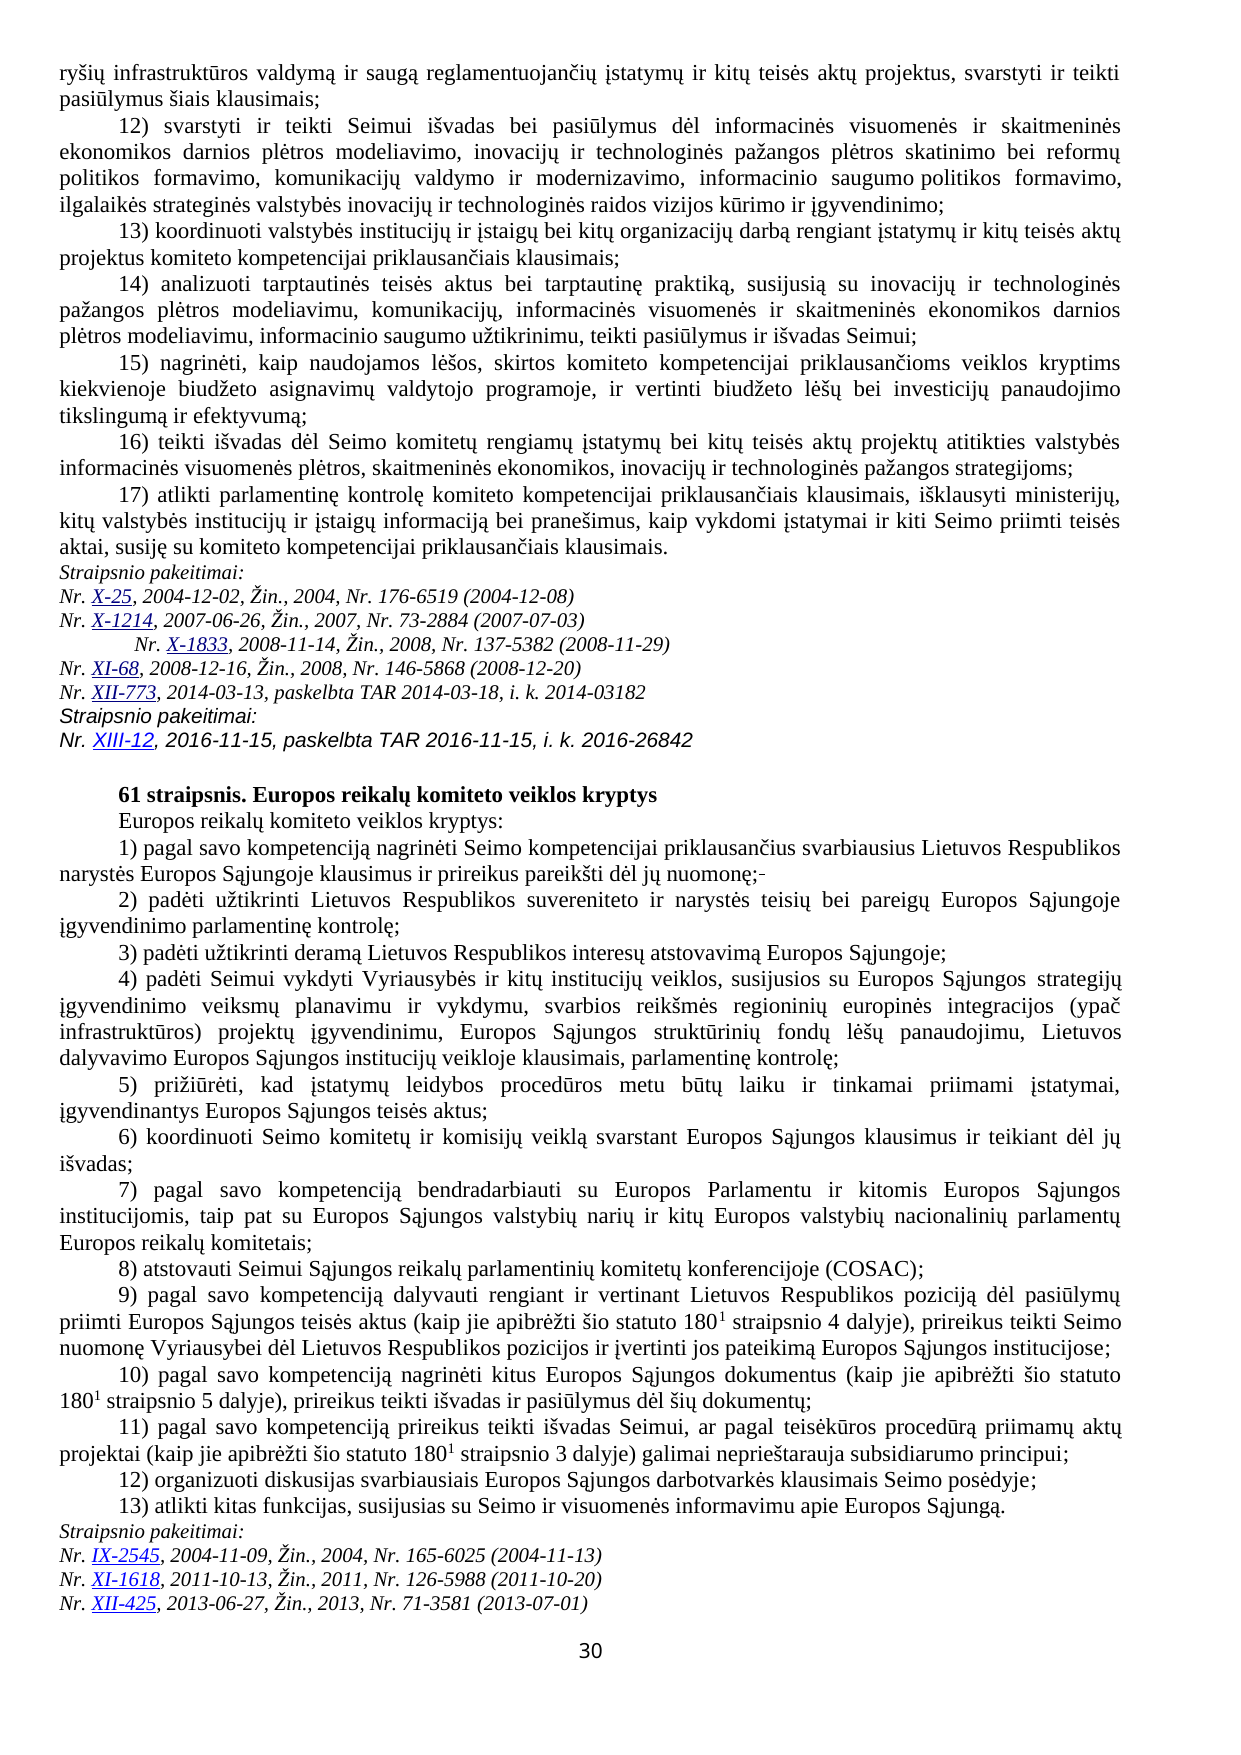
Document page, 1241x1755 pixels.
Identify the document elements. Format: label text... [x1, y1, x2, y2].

text 15) nagrinėti, kaip naudojamos lėšos, skirtos komiteto kompetencijai priklausančioms veiklos kryptims kiekvienoje biudžeto asignavimų valdytojo programoje, ir vertinti biudžeto lėšų bei investicijų panaudojimo tikslingumą ir efektyvumą; [59, 349, 1122, 428]
text 16) teikti išvadas dėl Seimo komitetų rengiamų įstatymų bei kitų teisės aktų projektų atitikties valstybės informacinės visuomenės plėtros, skaitmeninės ekonomikos, inovacijų ir technologinės pažangos strategijoms; [59, 428, 1122, 481]
text Straipsnio pakeitimai: [59, 1519, 1122, 1543]
text Nr. X-1214, 2007-06-26, Žin., 2007, Nr. 73-2884 (2007-07-03) [59, 608, 1122, 632]
text 8) atstovauti Seimui Sąjungos reikalų parlamentinių komitetų konferencijoje (COSAC); [59, 1255, 1122, 1282]
text 7) pagal savo kompetenciją bendradarbiauti su Europos Parlamentu ir kitomis Europos Sąjungos institucijomis, taip pat su Europos Sąjungos valstybių narių ir kitų Europos valstybių nacionalinių parlamentų Europos reikalų komitetais; [59, 1176, 1122, 1255]
text Europos reikalų komiteto veiklos kryptys: [59, 807, 1122, 833]
text Nr. X-1833, 2008-11-14, Žin., 2008, Nr. 137-5382 (2008-11-29) [59, 632, 1122, 656]
text 1) pagal savo kompetenciją nagrinėti Seimo kompetencijai priklausančius svarbiausius Lietuvos Respublikos narystės Europos Sąjungoje klausimus ir prireikus pareikšti dėl jų nuomonę; [59, 833, 1122, 886]
text Nr. X-25, 2004-12-02, Žin., 2004, Nr. 176-6519 (2004-12-08) [59, 584, 1122, 608]
text 14) analizuoti tarptautinės teisės aktus bei tarptautinę praktiką, susijusią su inovacijų ir technologinės pažangos plėtros modeliavimu, komunikacijų, informacinės visuomenės ir skaitmeninės ekonomikos darnios plėtros modeliavimu, informacinio saugumo užtikrinimu, teikti pasiūlymus ir išvadas Seimui; [59, 270, 1122, 349]
text 61 straipsnis. Europos reikalų komiteto veiklos kryptys [59, 781, 1122, 807]
text 10) pagal savo kompetenciją nagrinėti kitus Europos Sąjungos dokumentus (kaip jie apibrėžti šio statuto 1801 straipsnio 5 dalyje), prireikus teikti išvadas ir pasiūlymus dėl šių dokumentų; [59, 1361, 1122, 1413]
text 13) atlikti kitas funkcijas, susijusias su Seimo ir visuomenės informavimu apie Europos Sąjungą. [59, 1492, 1122, 1519]
text Nr. XIII-12, 2016-11-15, paskelbta TAR 2016-11-15, i. k. 2016-26842 [59, 728, 1122, 752]
text Nr. XII-425, 2013-06-27, Žin., 2013, Nr. 71-3581 (2013-07-01) [59, 1591, 1122, 1615]
text 6) koordinuoti Seimo komitetų ir komisijų veiklą svarstant Europos Sąjungos klausimus ir teikiant dėl jų išvadas; [59, 1123, 1122, 1176]
text Straipsnio pakeitimai: [59, 560, 1122, 584]
text 3) padėti užtikrinti deramą Lietuvos Respublikos interesų atstovavimą Europos Sąjungoje; [59, 939, 1122, 965]
text 12) svarstyti ir teikti Seimui išvadas bei pasiūlymus dėl informacinės visuomenės ir skaitmeninės ekonomikos darnios plėtros modeliavimo, inovacijų ir technologinės pažangos plėtros skatinimo bei reformų politikos formavimo, komunikacijų valdymo ir modernizavimo, informacinio saugumo politikos formavimo, ilgalaikės strateginės valstybės inovacijų ir technologinės raidos vizijos kūrimo ir įgyvendinimo; [59, 112, 1122, 217]
text 12) organizuoti diskusijas svarbiausiais Europos Sąjungos darbotvarkės klausimais Seimo posėdyje; [59, 1466, 1122, 1492]
text Nr. XI-1618, 2011-10-13, Žin., 2011, Nr. 126-5988 (2011-10-20) [59, 1567, 1122, 1591]
text ryšių infrastruktūros valdymą ir saugą reglamentuojančių įstatymų ir kitų teisės aktų projektus, svarstyti ir teikti pasiūlymus šiais klausimais; [59, 59, 1122, 112]
text 2) padėti užtikrinti Lietuvos Respublikos suvereniteto ir narystės teisių bei pareigų Europos Sąjungoje įgyvendinimo parlamentinę kontrolę; [59, 886, 1122, 939]
text 13) koordinuoti valstybės institucijų ir įstaigų bei kitų organizacijų darbą rengiant įstatymų ir kitų teisės aktų projektus komiteto kompetencijai priklausančiais klausimais; [59, 217, 1122, 270]
text 11) pagal savo kompetenciją prireikus teikti išvadas Seimui, ar pagal teisėkūros procedūrą priimamų aktų projektai (kaip jie apibrėžti šio statuto 1801 straipsnio 3 dalyje) galimai neprieštarauja subsidiarumo principui; [59, 1413, 1122, 1466]
text Straipsnio pakeitimai: [59, 704, 1122, 728]
text Nr. IX-2545, 2004-11-09, Žin., 2004, Nr. 165-6025 (2004-11-13) [59, 1543, 1122, 1567]
text 9) pagal savo kompetenciją dalyvauti rengiant ir vertinant Lietuvos Respublikos poziciją dėl pasiūlymų priimti Europos Sąjungos teisės aktus (kaip jie apibrėžti šio statuto 1801 straipsnio 4 dalyje), prireikus teikti Seimo nuomonę Vyriausybei dėl Lietuvos Respublikos pozicijos ir įvertinti jos pateikimą Europos Sąjungos institucijose; [59, 1282, 1122, 1361]
text Nr. XI-68, 2008-12-16, Žin., 2008, Nr. 146-5868 (2008-12-20) [59, 656, 1122, 680]
text 4) padėti Seimui vykdyti Vyriausybės ir kitų institucijų veiklos, susijusios su Europos Sąjungos strategijų įgyvendinimo veiksmų planavimu ir vykdymu, svarbios reikšmės regioninių europinės integracijos (ypač infrastruktūros) projektų įgyvendinimu, Europos Sąjungos struktūrinių fondų lėšų panaudojimu, Lietuvos dalyvavimo Europos Sąjungos institucijų veikloje klausimais, parlamentinę kontrolę; [59, 965, 1122, 1071]
text 17) atlikti parlamentinę kontrolę komiteto kompetencijai priklausančiais klausimais, išklausyti ministerijų, kitų valstybės institucijų ir įstaigų informaciją bei pranešimus, kaip vykdomi įstatymai ir kiti Seimo priimti teisės aktai, susiję su komiteto kompetencijai priklausančiais klausimais. [59, 481, 1122, 560]
text 5) prižiūrėti, kad įstatymų leidybos procedūros metu būtų laiku ir tinkamai priimami įstatymai, įgyvendinantys Europos Sąjungos teisės aktus; [59, 1071, 1122, 1123]
text Nr. XII-773, 2014-03-13, paskelbta TAR 2014-03-18, i. k. 2014-03182 [59, 680, 1122, 704]
